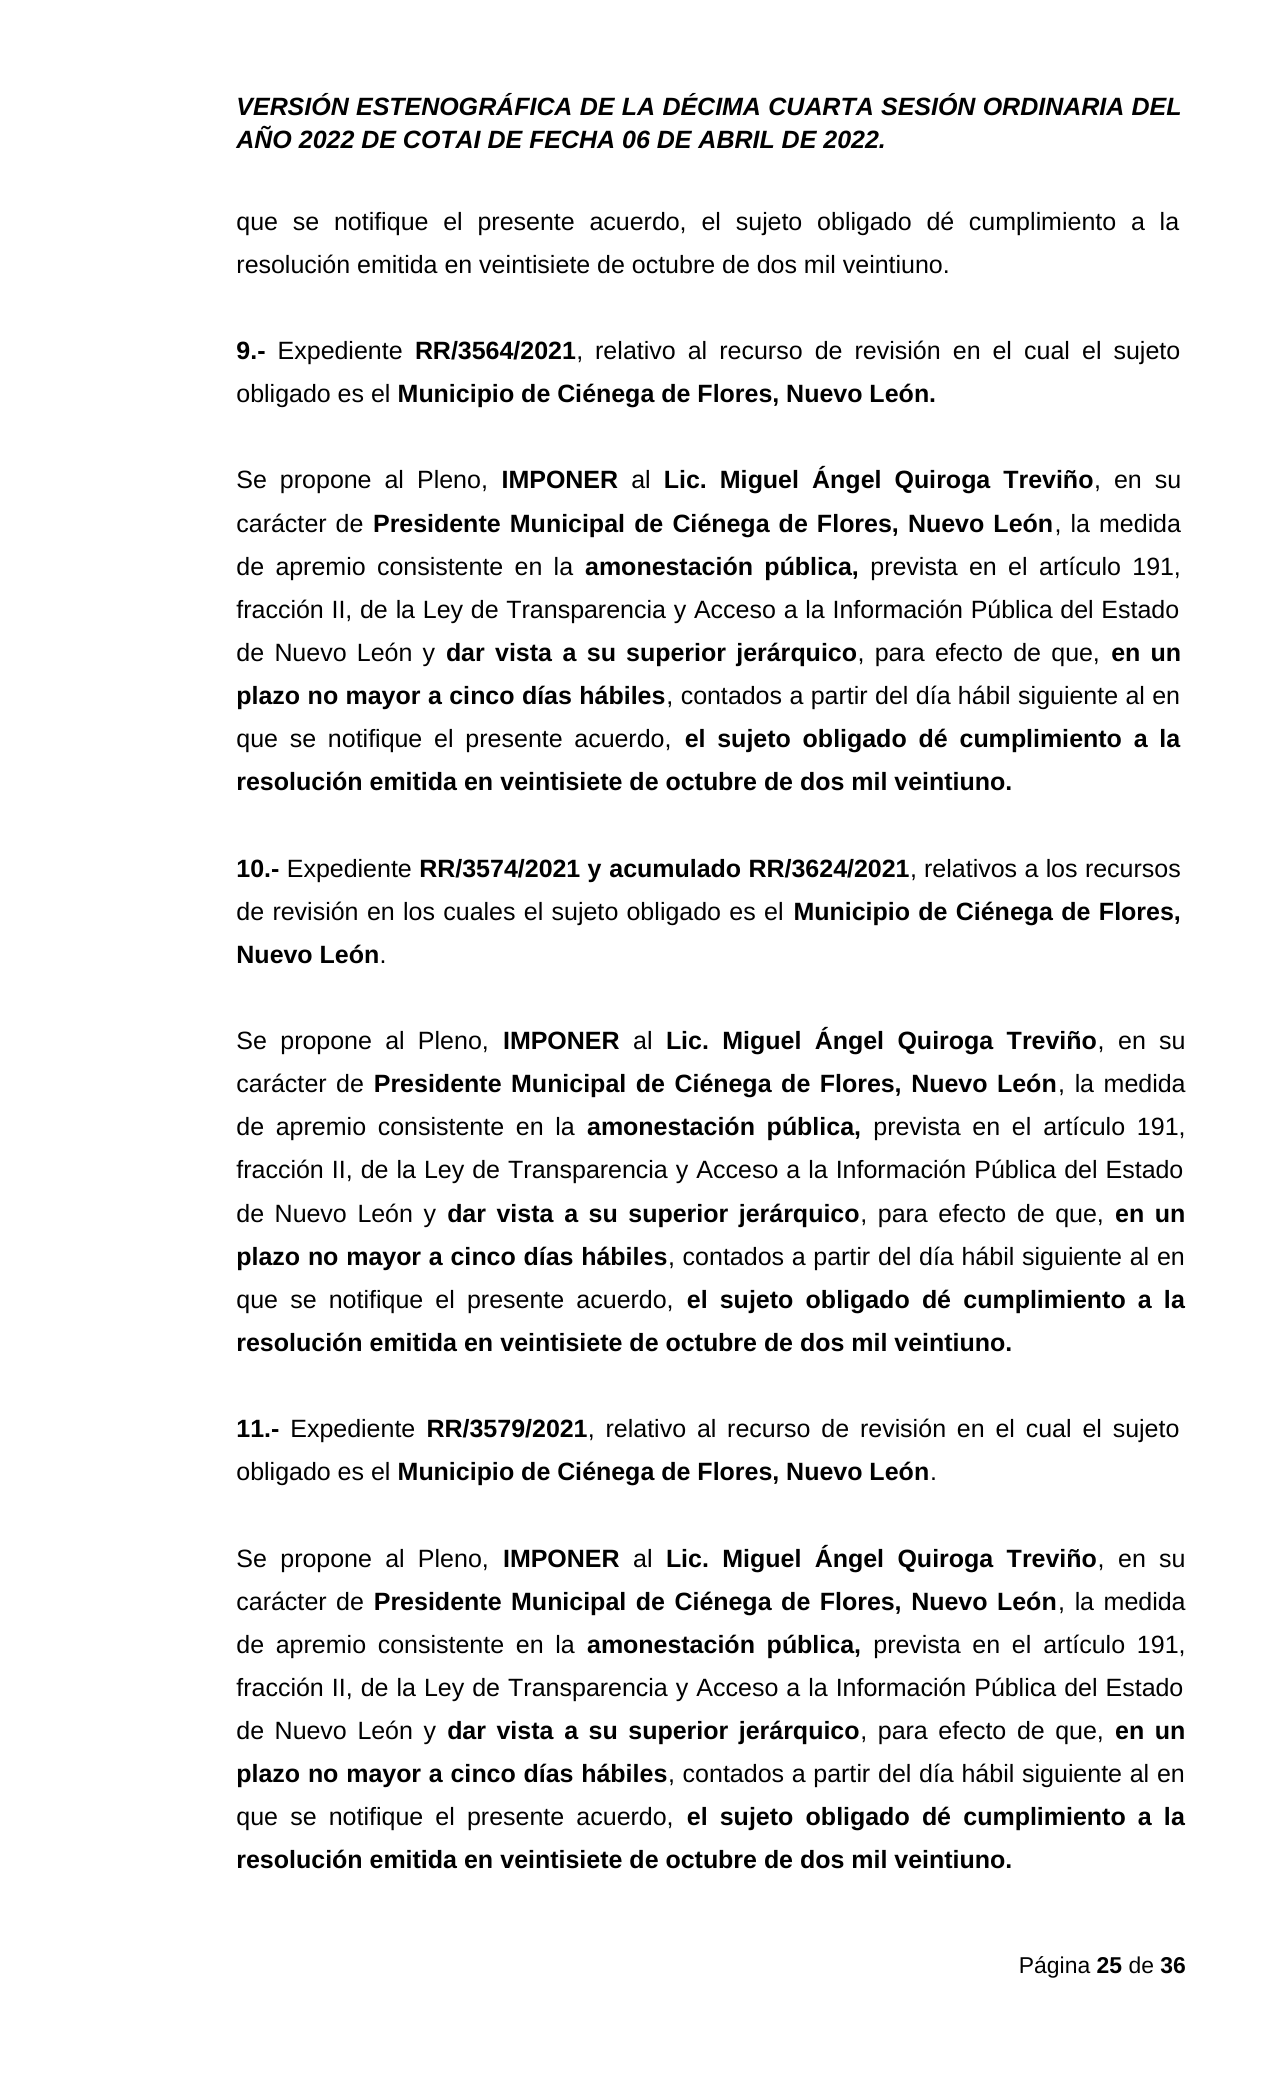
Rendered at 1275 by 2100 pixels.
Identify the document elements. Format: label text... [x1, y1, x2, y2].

text Se propone al Pleno, IMPONER al Lic. Miguel Ángel Quiroga Treviño, en su carácter de Presidente Municipal de Ciénega de Flores, Nuevo León, la medida de apremio consistente en la amonestación pública, prevista en el artículo 191, fracción II, de la Ley de Transparencia y Acceso a la Información Pública del Estado de Nuevo León y dar vista a su superior jerárquico, para efecto de que, en un plazo no mayor a cinco días hábiles, contados a partir del día hábil siguiente al en que se notifique el presente acuerdo, el sujeto obligado dé cumplimiento a la resolución emitida en veintisiete de octubre de dos mil veintiuno. [236, 1026, 1186, 1357]
text Se propone al Pleno, IMPONER al Lic. Miguel Ángel Quiroga Treviño, en su carácter de Presidente Municipal de Ciénega de Flores, Nuevo León, la medida de apremio consistente en la amonestación pública, prevista en el artículo 191, fracción II, de la Ley de Transparencia y Acceso a la Información Pública del Estado de Nuevo León y dar vista a su superior jerárquico, para efecto de que, en un plazo no mayor a cinco días hábiles, contados a partir del día hábil siguiente al en que se notifique el presente acuerdo, el sujeto obligado dé cumplimiento a la resolución emitida en veintisiete de octubre de dos mil veintiuno. [236, 466, 1181, 796]
text que se notifique el presente acuerdo, el sujeto obligado dé cumplimiento a la resolución emitida en veintisiete de octubre de dos mil veintiuno. [236, 207, 1181, 279]
text 10.- Expediente RR/3574/2021 y acumulado RR/3624/2021, relativos a los recursos de revisión en los cuales el sujeto obligado es el Municipio de Ciénega de Flores, Nuevo León. [236, 854, 1181, 969]
text 11.- Expediente RR/3579/2021, relativo al recurso de revisión en el cual el sujeto obligado es el Municipio de Ciénega de Flores, Nuevo León. [236, 1414, 1181, 1486]
text 9.- Expediente RR/3564/2021, relativo al recurso de revisión en el cual el sujeto obligado es el Municipio de Ciénega de Flores, Nuevo León. [236, 336, 1181, 408]
text Se propone al Pleno, IMPONER al Lic. Miguel Ángel Quiroga Treviño, en su carácter de Presidente Municipal de Ciénega de Flores, Nuevo León, la medida de apremio consistente en la amonestación pública, prevista en el artículo 191, fracción II, de la Ley de Transparencia y Acceso a la Información Pública del Estado de Nuevo León y dar vista a su superior jerárquico, para efecto de que, en un plazo no mayor a cinco días hábiles, contados a partir del día hábil siguiente al en que se notifique el presente acuerdo, el sujeto obligado dé cumplimiento a la resolución emitida en veintisiete de octubre de dos mil veintiuno. [236, 1544, 1186, 1874]
